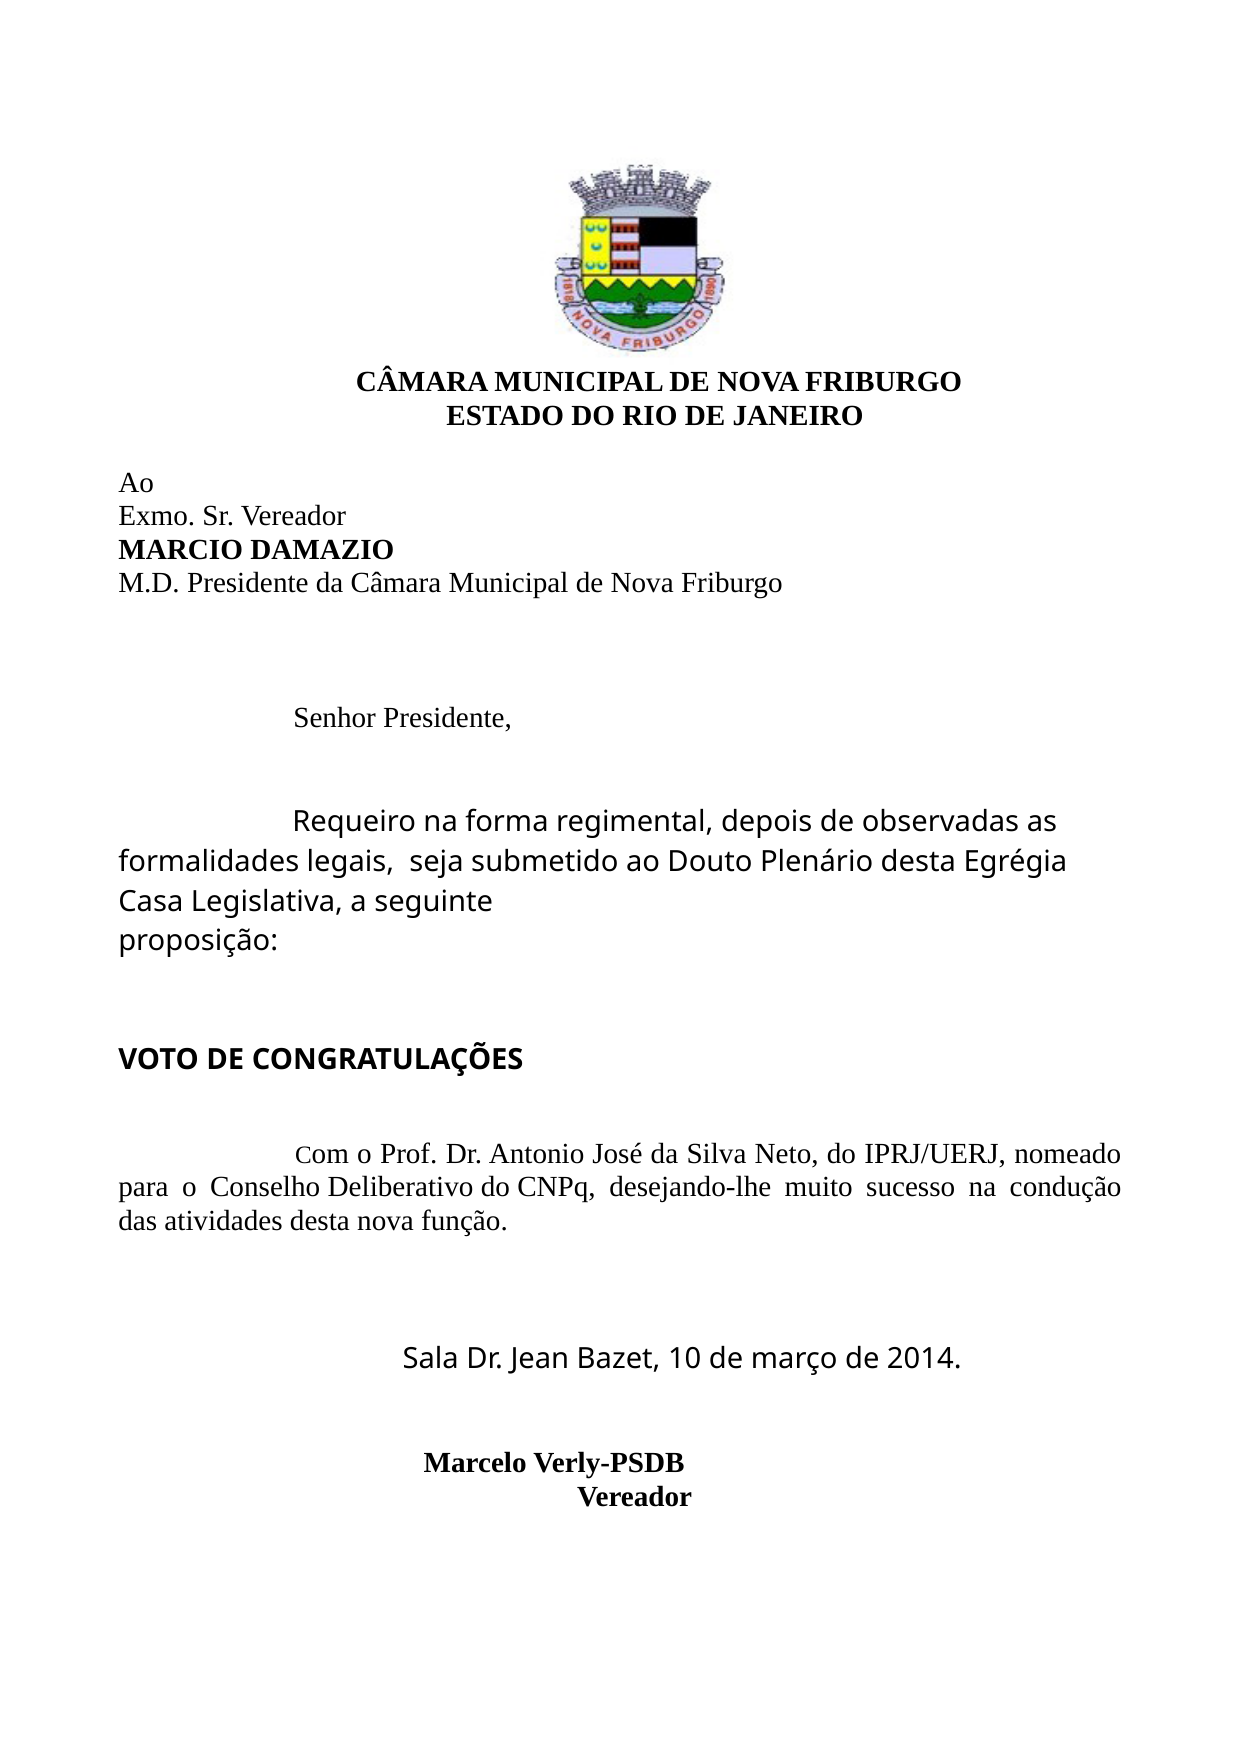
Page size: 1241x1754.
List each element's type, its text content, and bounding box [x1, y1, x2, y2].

text VOTO DE CONGRATULAÇÕES [118, 1038, 1122, 1078]
text Sala Dr. Jean Bazet, 10 de março de 2014. [118, 1337, 1122, 1377]
text Senhor Presidente, [118, 700, 1122, 733]
text Marcelo Verly-PSDB [118, 1445, 1122, 1479]
text CÂMARA MUNICIPAL DE NOVA FRIBURGO [118, 118, 1122, 398]
text Exmo. Sr. Vereador [118, 498, 1122, 532]
text Vereador [118, 1479, 1122, 1513]
text ESTADO DO RIO DE JANEIRO [118, 398, 1122, 431]
text Com o Prof. Dr. Antonio José da Silva Neto, do IPRJ/UERJ, nomeado para o Conselho Deliberativo do CNPq, desejando-lhe muito sucesso na condução das atividades desta nova função. [118, 1136, 1122, 1236]
text Requeiro na forma regimental, depois de observadas as formalidades legais, seja submetido ao Douto Plenário desta Egrégia Casa Legislativa, a seguinte [118, 800, 1122, 919]
text proposição: [118, 919, 1122, 959]
text MARCIO DAMAZIO [118, 532, 1122, 566]
text M.D. Presidente da Câmara Municipal de Nova Friburgo [118, 566, 1122, 599]
text Ao [118, 465, 1122, 498]
